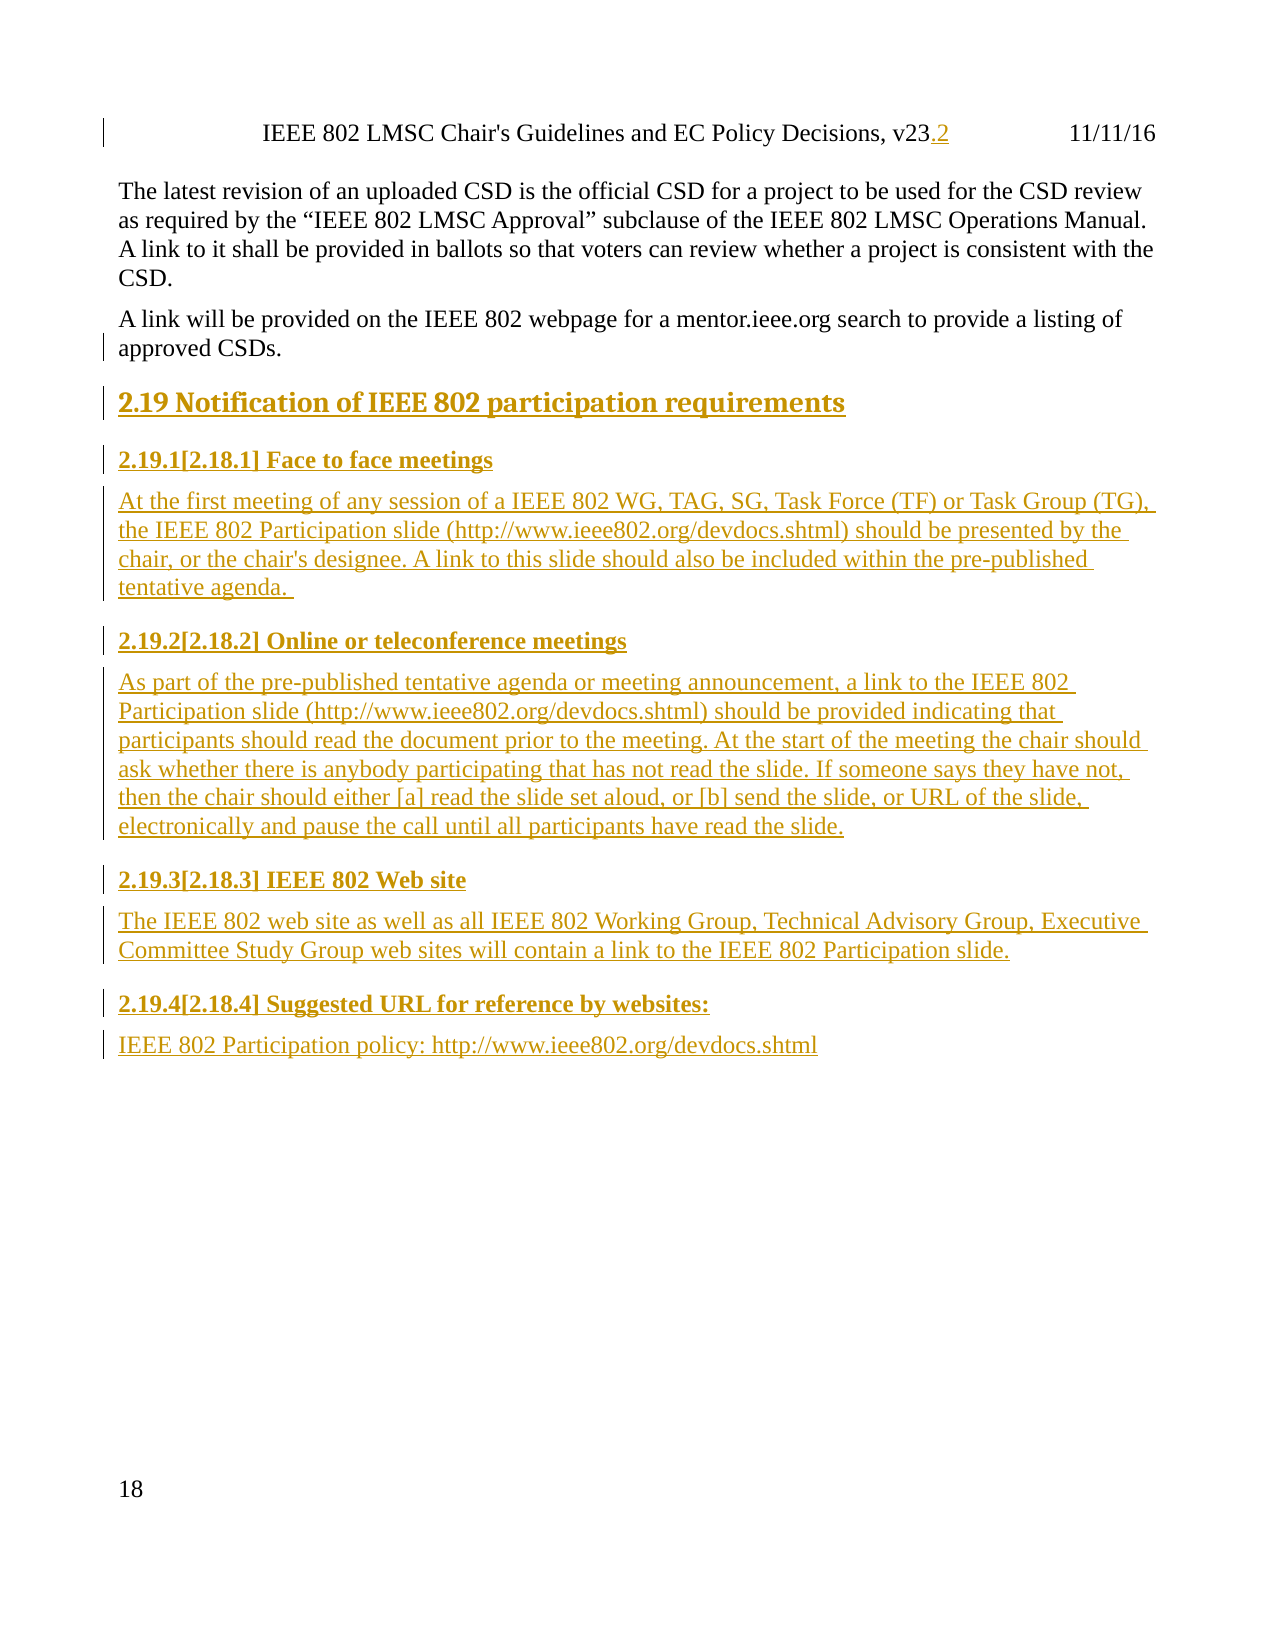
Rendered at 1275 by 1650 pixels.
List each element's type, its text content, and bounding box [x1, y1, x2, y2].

text IEEE 802 Participation policy: http://www.ieee802.org/devdocs.shtml [118, 1030, 1157, 1059]
subtitle Online or teleconference meetings [118, 626, 1157, 655]
text The latest revision of an uploaded CSD is the official CSD for a project to be used for the CSD review as required by the “IEEE 802 LMSC Approval” subclause of the IEEE 802 LMSC Operations Manual. A link to it shall be provided in ballots so that voters can review whether a project is consistent with the CSD. [118, 176, 1157, 291]
text A link will be provided on the IEEE 802 webpage for a mentor.ieee.org search to provide a listing of approved CSDs. [118, 304, 1157, 361]
text As part of the pre-published tentative agenda or meeting announcement, a link to the IEEE 802 Participation slide (http://www.ieee802.org/devdocs.shtml) should be provided indicating that participants should read the document prior to the meeting. At the start of the meeting the chair should ask whether there is anybody participating that has not read the slide. If someone says they have not, then the chair should either [a] read the slide set aloud, or [b] send the slide, or URL of the slide, electronically and pause the call until all participants have read the slide. [118, 667, 1157, 840]
text At the first meeting of any session of a IEEE 802 WG, TAG, SG, Task Force (TF) or Task Group (TG), the IEEE 802 Participation slide (http://www.ieee802.org/devdocs.shtml) should be presented by the chair, or the chair's designee. A link to this slide should also be included within the pre-published tentative agenda. [118, 486, 1157, 601]
text The IEEE 802 web site as well as all IEEE 802 Working Group, Technical Advisory Group, Executive Committee Study Group web sites will contain a link to the IEEE 802 Participation slide. [118, 906, 1157, 964]
subtitle Face to face meetings [118, 445, 1157, 474]
subtitle Suggested URL for reference by websites: [118, 989, 1157, 1017]
subtitle Notification of IEEE 802 participation requirements [118, 386, 1157, 420]
subtitle IEEE 802 Web site [118, 865, 1157, 894]
